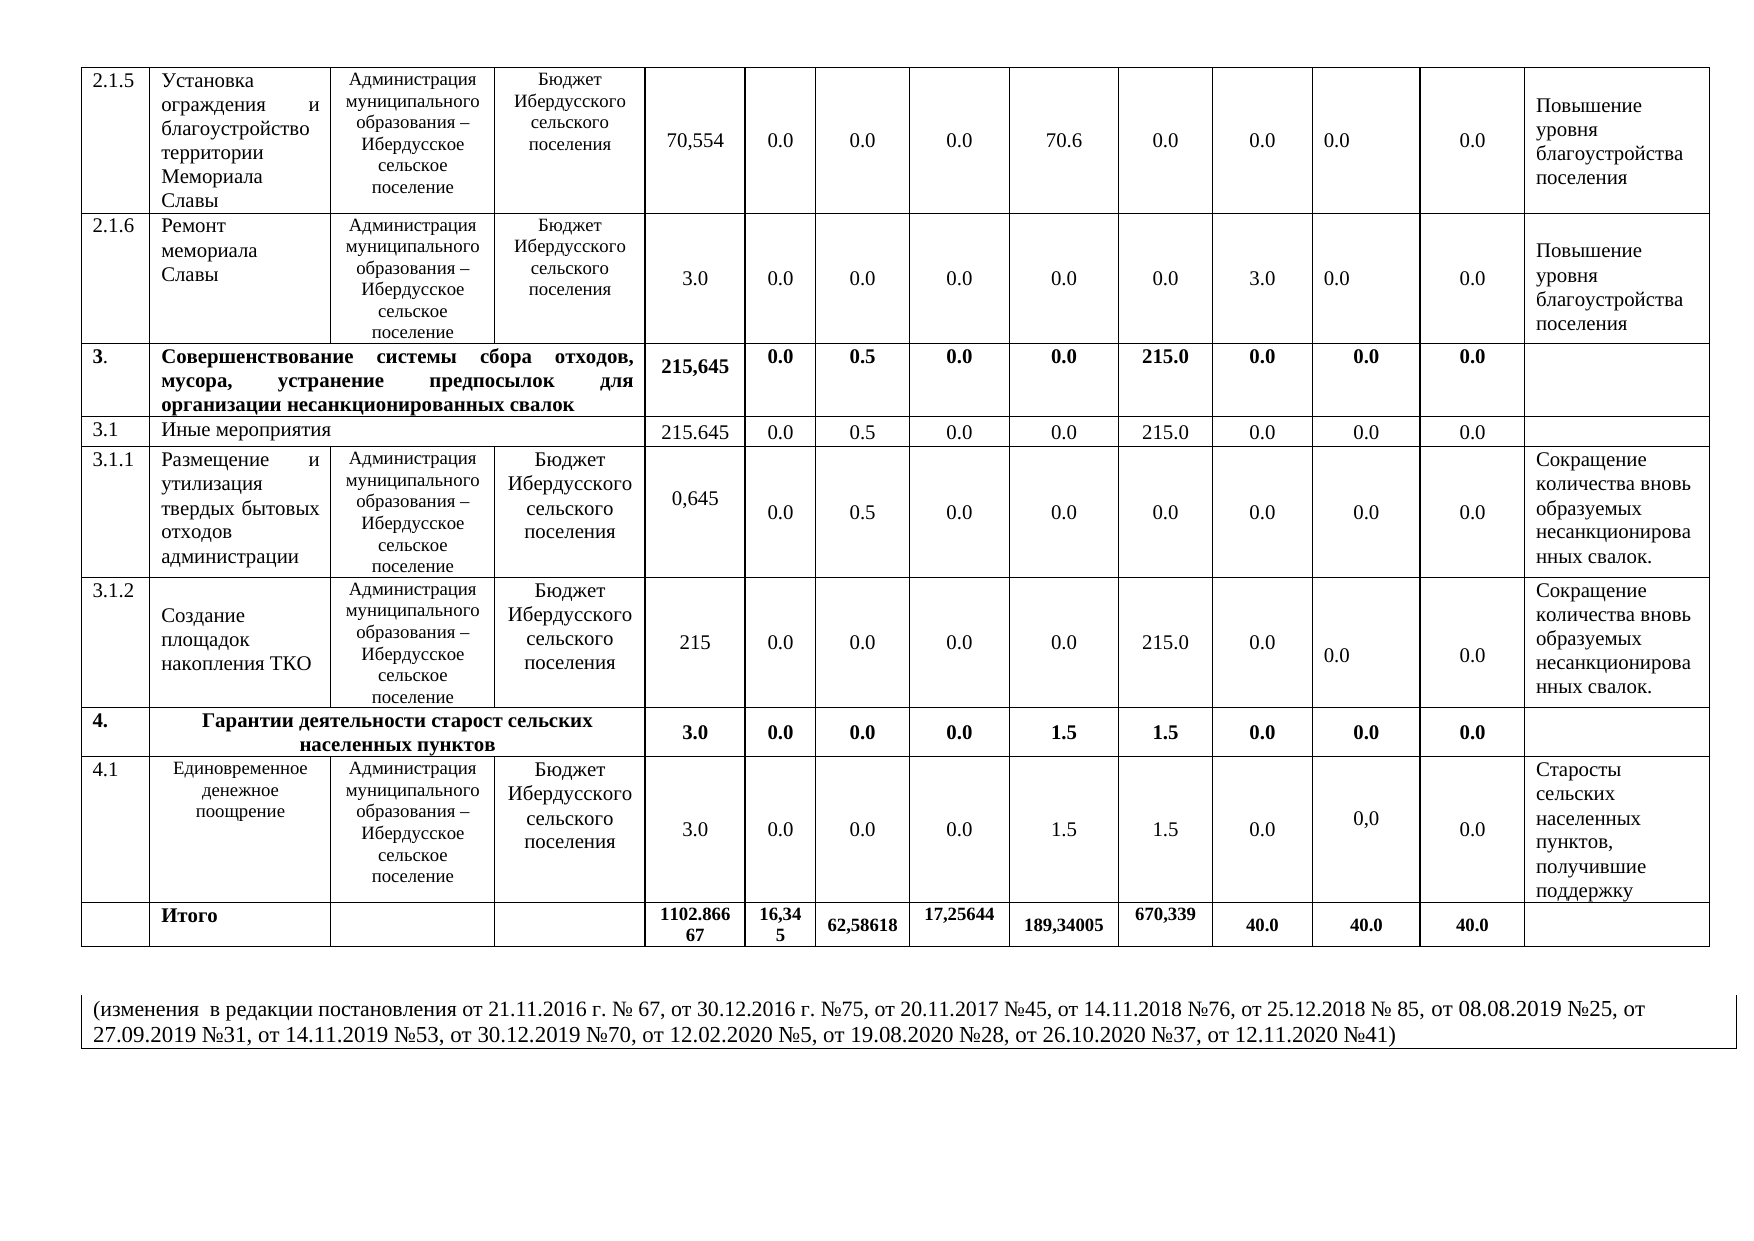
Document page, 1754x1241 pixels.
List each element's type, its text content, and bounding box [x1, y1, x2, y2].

table_cell 0,0 [910, 68, 1009, 212]
table_cell 0,0 [910, 708, 1009, 756]
table_cell 0,0 [1010, 344, 1118, 416]
table_cell Сокращение количества вновь образуемых несанкционированных свалок. [1525, 578, 1709, 707]
table_cell Администрация муниципального образования – Ибердусское сельское поселение [331, 447, 494, 577]
table_cell 0,5 [816, 417, 909, 446]
table_cell 0,5 [816, 447, 909, 577]
table_cell 0,0 [816, 757, 909, 902]
table_cell 0,0 [910, 417, 1009, 446]
table_cell 3,0 [646, 214, 744, 343]
table_header (изменения в редакции постановления от 21.11.2016 г. № 67, от 30.12.2016 г. №75, от 20.11.2017 №45, от 14.11.2018 №76, от 25.12.2018 № 85, от 08.08.2019 №25, от 27.09.2019 №31, от 14.11.2019 №53, от 30.12.2019 №70, от 12.02.2020 №5, от 19.08.2020 №28, от 26.10.2020 №37, от 12.11.2020 №41) [82, 995, 1736, 1048]
table_cell 0,0 [816, 578, 909, 707]
table_cell [1525, 708, 1709, 756]
table_cell Бюджет Ибердусского сельского поселения [495, 68, 644, 212]
table_cell 3,0 [646, 708, 744, 756]
table_cell 3,0 [646, 757, 744, 902]
table_cell 0,0 [910, 447, 1009, 577]
table_cell Администрация муниципального образования – Ибердусское сельское поселение [331, 757, 494, 902]
table_cell Бюджет Ибердусского сельского поселения [495, 447, 644, 577]
table_cell 0,0 [910, 344, 1009, 416]
table_cell 0,0 [1213, 68, 1312, 212]
table_cell [1525, 417, 1709, 446]
table_cell 0,0 [816, 68, 909, 212]
table_cell 0,0 [910, 578, 1009, 707]
table_cell 0,0 [1421, 708, 1524, 756]
table_cell 0,0 [1119, 447, 1212, 577]
table_cell 0,0 [746, 214, 815, 343]
table_cell 40,0 [1421, 903, 1524, 946]
table_cell 0,0 [1010, 417, 1118, 446]
table_cell Администрация муниципального образования – Ибердусское сельское поселение [331, 68, 494, 212]
table_cell 215,645 [646, 417, 744, 446]
table_cell Гарантии деятельности старост сельских населенных пунктов [150, 708, 644, 756]
table_cell 0,0 [1313, 68, 1419, 212]
table_cell 0,0 [1421, 214, 1524, 343]
table_cell 2.1.6 [82, 214, 149, 343]
table_cell 0,0 [1213, 757, 1312, 902]
table_cell 0,0 [1421, 417, 1524, 446]
table_cell 215,0 [1119, 417, 1212, 446]
table_cell 70,6 [1010, 68, 1118, 212]
table_cell 0,0 [746, 68, 815, 212]
table_cell Повышение уровня благоустройства поселения [1525, 214, 1709, 343]
table_cell 0,0 [910, 757, 1009, 902]
table_cell 16,345 [746, 903, 815, 946]
table_cell 215,0 [1119, 578, 1212, 707]
table_cell 1,5 [1010, 708, 1118, 756]
table_cell Создание площадок накопления ТКО [150, 578, 330, 707]
table_cell Администрация муниципального образования –Ибердусское сельское поселение [331, 578, 494, 707]
table_cell 3.1.2 [82, 578, 149, 707]
table_cell Итого [150, 903, 330, 946]
table_cell 4.1 [82, 757, 149, 902]
table_cell 0,0 [1213, 447, 1312, 577]
table_cell 0,0 [910, 214, 1009, 343]
table_cell 17,25644 [910, 903, 1009, 946]
table_cell 0,0 [1313, 447, 1419, 577]
table_cell Единовременное денежное поощрение [150, 757, 330, 902]
table_cell 0,0 [1010, 578, 1118, 707]
table_cell 0,0 [1010, 447, 1118, 577]
table_cell 0,145 [746, 344, 815, 416]
table_cell 215,0 [1119, 344, 1212, 416]
table_cell [1525, 344, 1709, 416]
table_cell 0,0 [1421, 757, 1524, 902]
table_cell 0,0 [816, 214, 909, 343]
table_cell Иные мероприятия [150, 417, 644, 446]
table_cell 3.1.1 [82, 447, 149, 577]
table_cell 0,0 [1119, 214, 1212, 343]
table_cell 0,0 [1421, 344, 1524, 416]
table_cell Установка ограждения и благоустройство территории Мемориала Славы [150, 68, 330, 212]
table_cell 0,0 [1313, 214, 1419, 343]
table_cell 1,5 [1119, 757, 1212, 902]
table_cell Ремонт мемориала Славы [150, 214, 330, 343]
table_cell Бюджет Ибердусского сельского поселения [495, 757, 644, 902]
table_cell 0,0 [1313, 757, 1419, 902]
table_cell 0,0 [1313, 578, 1419, 707]
table_cell Сокращение количества вновь образуемых несанкционированных свалок. [1525, 447, 1709, 577]
table_cell 0,0 [1010, 214, 1118, 343]
table_cell 0,0 [746, 757, 815, 902]
table_cell 3. [82, 344, 149, 416]
table_cell 189,34005 [1010, 903, 1118, 946]
table_cell Совершенствование системы сбора отходов, мусора, устранение предпосылок для организации несанкционированных свалок [150, 344, 644, 416]
table_cell 62,58618 [816, 903, 909, 946]
table_cell 215,645 [646, 344, 744, 416]
table_cell 0,0 [1213, 417, 1312, 446]
table_cell 4. [82, 708, 149, 756]
table_cell 0,0 [1421, 68, 1524, 212]
table_cell 0,0 [1119, 68, 1212, 212]
table_cell Бюджет Ибердусского сельского поселения [495, 578, 644, 707]
table_cell 70,554 [646, 68, 744, 212]
table_cell 670,339 [1119, 903, 1212, 946]
table_cell Старосты сельских населенных пунктов, получившие поддержку [1525, 757, 1709, 902]
table_cell 0,0 [746, 708, 815, 756]
table_cell 3.1 [82, 417, 149, 446]
table_cell 1,5 [1010, 757, 1118, 902]
table_cell 2.1.5 [82, 68, 149, 212]
table_cell 0,0 [816, 708, 909, 756]
table_cell 1,5 [1119, 708, 1212, 756]
table_cell 0,0 [1421, 578, 1524, 707]
table_cell 0,0 [1213, 708, 1312, 756]
table_cell 215 [646, 578, 744, 707]
table_cell [1525, 903, 1709, 946]
table_cell Администрация муниципального образования – Ибердусское сельское поселение [331, 214, 494, 343]
table_cell 40,0 [1213, 903, 1312, 946]
table_cell 0,0 [1313, 344, 1419, 416]
table_cell [331, 903, 494, 946]
table_cell Размещение и утилизация твердых бытовых отходов администрации [150, 447, 330, 577]
table_cell 0,0 [1313, 417, 1419, 446]
table_cell 0,5 [816, 344, 909, 416]
table_cell 0,145 [746, 447, 815, 577]
table_cell 0,0 [1213, 344, 1312, 416]
table_cell 0,645 [646, 447, 744, 577]
table_cell 0,145 [746, 417, 815, 446]
table_cell [82, 903, 149, 946]
table_cell 0,0 [1313, 708, 1419, 756]
table_cell 0,0 [1421, 447, 1524, 577]
table_cell 0,0 [1213, 578, 1312, 707]
table_cell 40,0 [1313, 903, 1419, 946]
table_cell 1102,86667 [646, 903, 744, 946]
table_cell Повышение уровня благоустройства поселения [1525, 68, 1709, 212]
table_cell Бюджет Ибердусского сельского поселения [495, 214, 644, 343]
table_cell 3,0 [1213, 214, 1312, 343]
table_cell 0,0 [746, 578, 815, 707]
table_cell [495, 903, 644, 946]
